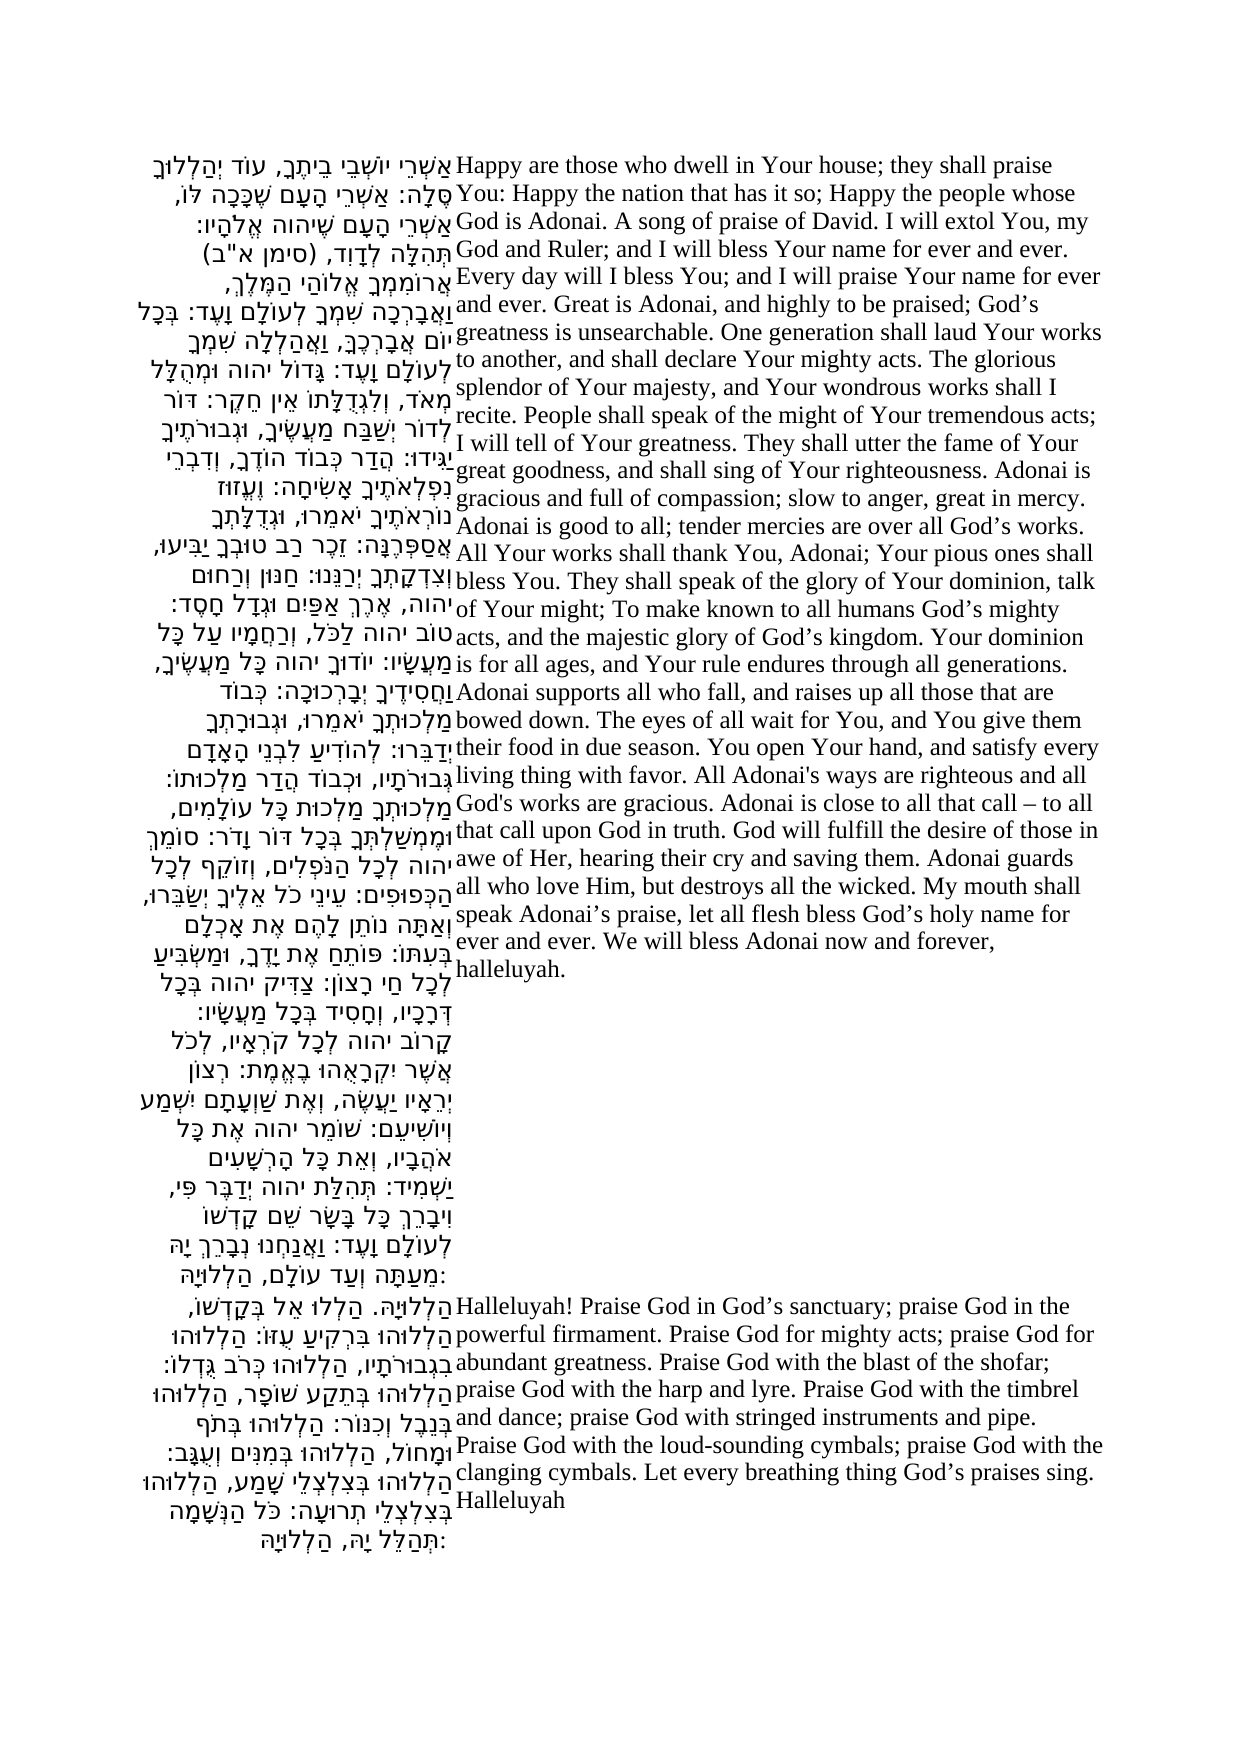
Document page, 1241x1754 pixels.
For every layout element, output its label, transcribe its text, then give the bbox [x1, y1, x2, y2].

table_cell הַלְלוּיָהּ. הַלְלוּ אֵל בְּקָדְשׁוֹ, הַלְלוּהוּ בִּרְקִיעַ עֻזּוֹ: הַלְלוּהוּ בִגְבוּרֹתָיו, הַלְלוּהוּ כְּרֹב גֻּדְלוֹ: הַלְלוּהוּ בְּתֵקַע שׁוֹפָר, הַלְלוּהוּ בְּנֵבֶל וְכִנּוֹר: הַלְלוּהוּ בְּתֹף וּמָחוֹל, הַלְלוּהוּ בְּמִנִּים וְעֻגָּב: הַלְלוּהוּ בְּצִלְצְלֵי שָׁמַע, הַלְלוּהוּ בְּצִלְצְלֵי תְרוּעָה: כֹּל הַנְּשָׁמָה תְּהַלֵּל יָהּ, הַלְלוּיָהּ: [135, 1291, 454, 1556]
table_cell אַשְׁרֵי יוֹשְׁבֵי בֵיתֶךָ, עוֹד יְהַלְלוּךָ סֶּלָה: אַשְׁרֵי הָעָם שֶׁכָּכָה לּוֹ, אַשְׁרֵי הָעָם שֶׁיהוה אֱלֹהָיו: תְּהִלָּה לְדָוִד, (סימן א"ב) אֲרוֹמִמְךָ אֱלוֹהַי הַמֶּלֶךְ, וַאֲבָרְכָה שִׁמְךָ לְעוֹלָם וָעֶד: בְּכָל יוֹם אֲבָרְכֶךָּ, וַאֲהַלְלָה שִׁמְךָ לְעוֹלָם וָעֶד: גָּדוֹל יהוה וּמְהֻלָּל מְאֹד, וְלִגְדֻלָּתוֹ אֵין חֵקֶר: דּוֹר לְדוֹר יְשַׁבַּח מַעֲשֶׂיךָ, וּגְבוּרֹתֶיךָ יַגִּידוּ: הֲדַר כְּבוֹד הוֹדֶךָ, וְדִבְרֵי נִפְלְאֹתֶיךָ אָשִׂיחָה: וֶעֱזוּז נוֹרְאֹתֶיךָ יֹאמֵרוּ, וּגְדֻלָּתְךָ אֲסַפְּרֶנָּה: זֵכֶר רַב טוּבְךָ יַבִּיעוּ, וְצִדְקָתְךָ יְרַנֵּנוּ: חַנּוּן וְרַחוּם יהוה, אֶרֶךְ אַפַּיִם וּגְדָל חָסֶד: טוֹב יהוה לַכֹּל, וְרַחֲמָיו עַל כָּל מַעֲשָׂיו: יוֹדוּךָ יהוה כָּל מַעֲשֶׂיךָ, וַחֲסִידֶיךָ יְבָרְכוּכָה: כְּבוֹד מַלְכוּתְךָ יֹאמֵרוּ, וּגְבוּרָתְךָ יְדַבֵּרוּ: לְהוֹדִיעַ לִבְנֵי הָאָדָם גְּבוּרֹתָיו, וּכְבוֹד הֲדַר מַלְכוּתוֹ: מַלְכוּתְךָ מַלְכוּת כָּל עוֹלָמִים, וּמֶמְשַׁלְתְּךָ בְּכָל דּוֹר וָדֹר: סוֹמֵךְ יהוה לְכָל הַנֹּפְלִים, וְזוֹקֵף לְכָל הַכְּפוּפִים: עֵינֵי כֹל אֵלֶיךָ יְשַׂבֵּרוּ, וְאַתָּה נוֹתֵן לָהֶם אֶת אָכְלָם בְּעִתּוֹ: פּוֹתֵחַ אֶת יָדֶךָ, וּמַשְׂבִּיעַ לְכָל חַי רָצוֹן: צַדִּיק יהוה בְּכָל דְּרָכָיו, וְחָסִיד בְּכָל מַעֲשָׂיו: קָרוֹב יהוה לְכָל קֹרְאָיו, לְכֹל אֲשֶׁר יִקְרָאֻהוּ בֶאֱמֶת: רְצוֹן יְרֵאָיו יַעֲשֶׂה, וְאֶת שַׁוְעָתָם יִשְׁמַע וְיוֹשִׁיעֵם: שׁוֹמֵר יהוה אֶת כָּל אֹהֲבָיו, וְאֵת כָּל הָרְשָׁעִים יַשְׁמִיד: תְּהִלַּת יהוה יְדַבֶּר פִּי, וִיבָרֵךְ כָּל בָּשָׂר שֵׁם קָדְשׁוֹ לְעוֹלָם וָעֶד: וַאֲנַחְנוּ נְבָרֵךְ יָהּ מֵעַתָּה וְעַד עוֹלָם, הַלְלוּיָהּ: [135, 150, 454, 1291]
table_cell Happy are those who dwell in Your house; they shall praise You: Happy the nation that has it so; Happy the people whose God is Adonai. A song of praise of David. I will extol You, my God and Ruler; and I will bless Your name for ever and ever. Every day will I bless You; and I will praise Your name for ever and ever. Great is Adonai, and highly to be praised; God’s greatness is unsearchable. One generation shall laud Your works to another, and shall declare Your mighty acts. The glorious splendor of Your majesty, and Your wondrous works shall I recite. People shall speak of the might of Your tremendous acts; I will tell of Your greatness. They shall utter the fame of Your great goodness, and shall sing of Your righteousness. Adonai is gracious and full of compassion; slow to anger, great in mercy. Adonai is good to all; tender mercies are over all God’s works. All Your works shall thank You, Adonai; Your pious ones shall bless You. They shall speak of the glory of Your dominion, talk of Your might; To make known to all humans God’s mighty acts, and the majestic glory of God’s kingdom. Your dominion is for all ages, and Your rule endures through all generations. Adonai supports all who fall, and raises up all those that are bowed down. The eyes of all wait for You, and You give them their food in due season. You open Your hand, and satisfy every living thing with favor. All Adonai's ways are righteous and all God's works are gracious. Adonai is close to all that call – to all that call upon God in truth. God will fulfill the desire of those in awe of Her, hearing their cry and saving them. Adonai guards all who love Him, but destroys all the wicked. My mouth shall speak Adonai’s praise, let all flesh bless God’s holy name for ever and ever. We will bless Adonai now and forever, halleluyah. [454, 150, 1105, 1291]
table_cell Halleluyah! Praise God in God’s sanctuary; praise God in the powerful firmament. Praise God for mighty acts; praise God for abundant greatness. Praise God with the blast of the shofar; praise God with the harp and lyre. Praise God with the timbrel and dance; praise God with stringed instruments and pipe. Praise God with the loud-sounding cymbals; praise God with the clanging cymbals. Let every breathing thing God’s praises sing. Halleluyah [454, 1291, 1105, 1556]
